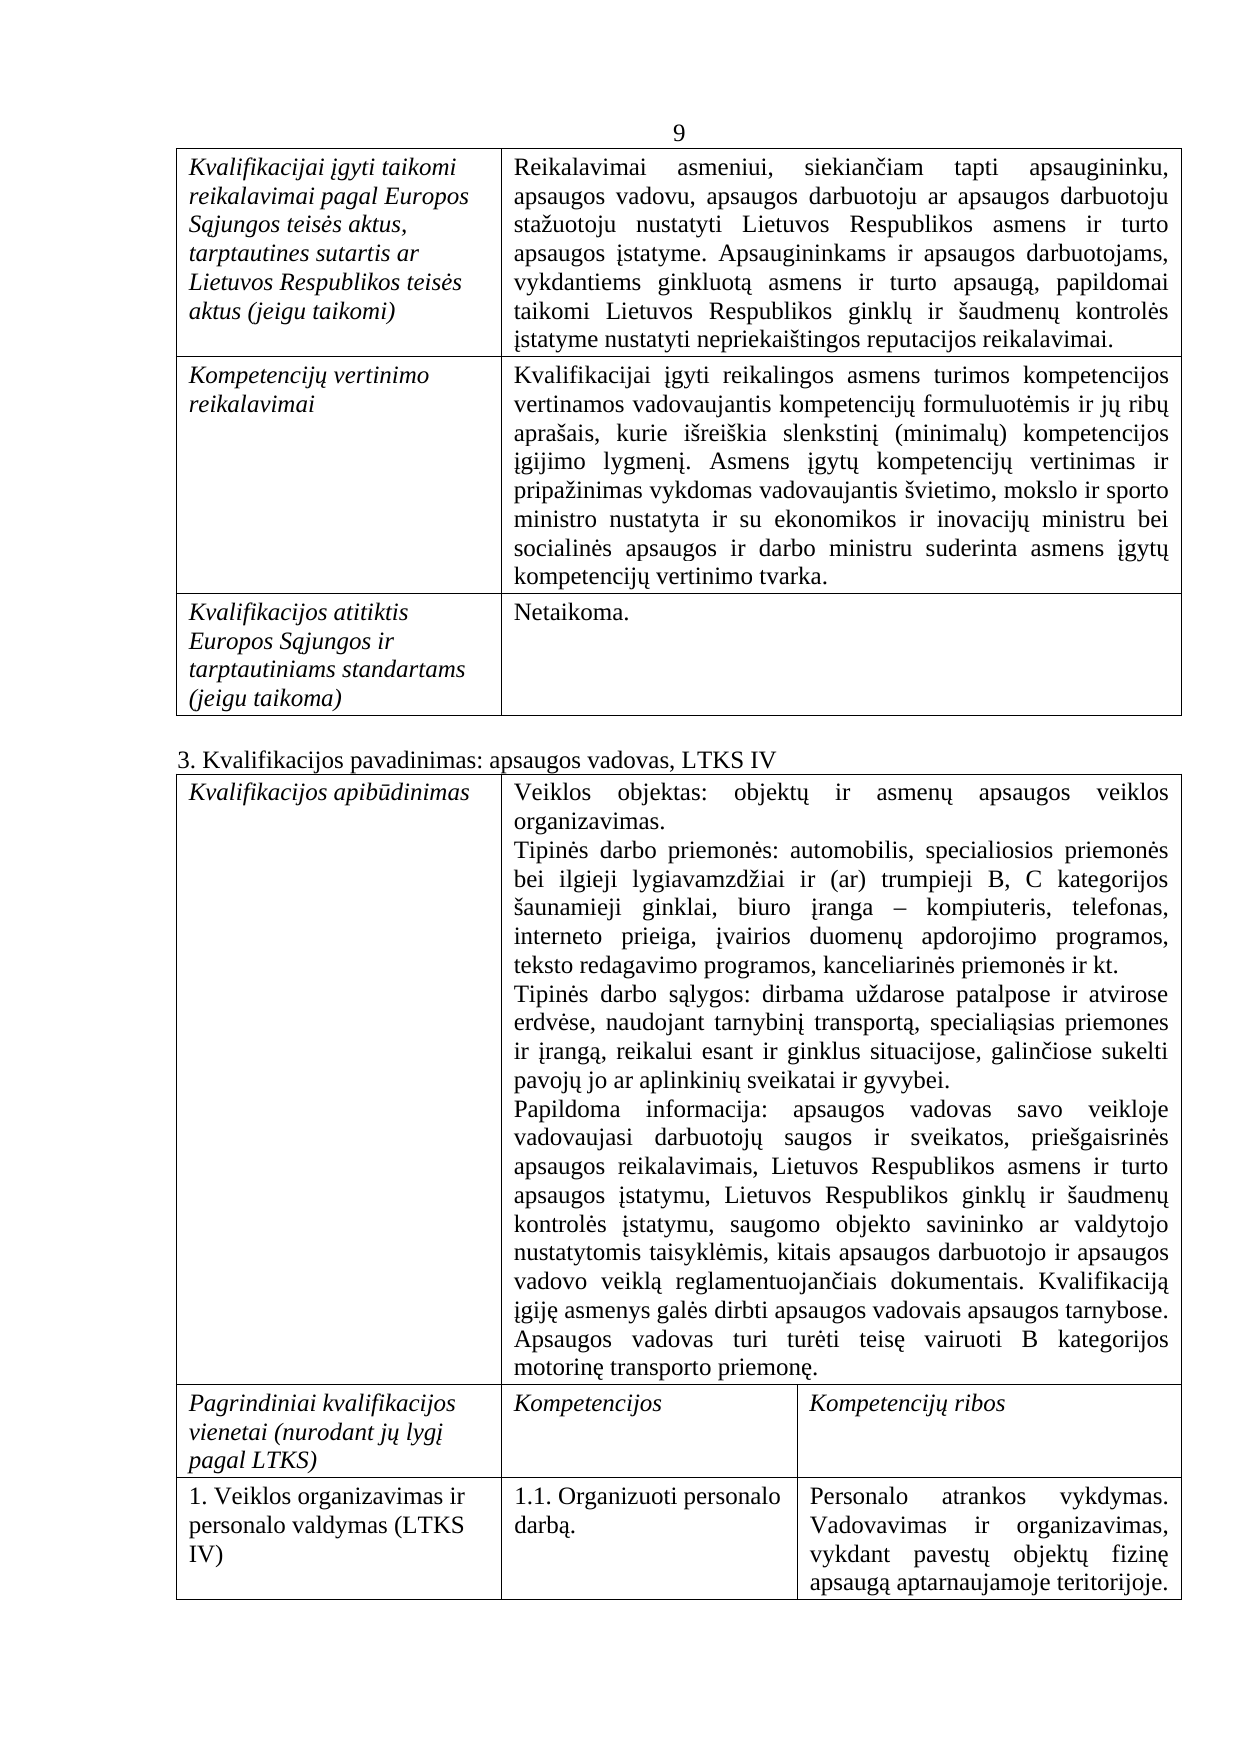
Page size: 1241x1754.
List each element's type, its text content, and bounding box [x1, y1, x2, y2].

table_header Kvalifikacijos apibūdinimas [177, 775, 501, 1384]
table_cell Kvalifikacijai įgyti taikomi reikalavimai pagal Europos Sąjungos teisės aktus, tarptautines sutartis ar Lietuvos Respublikos teisės aktus (jeigu taikomi) [177, 149, 501, 356]
table_cell 1. Veiklos organizavimas ir personalo valdymas (LTKS IV) [177, 1478, 501, 1599]
table_cell Kompetencijos [502, 1385, 797, 1477]
table_cell 1.1. Organizuoti personalo darbą. [502, 1478, 797, 1599]
table_cell Reikalavimai asmeniui, siekiančiam tapti apsaugininku, apsaugos vadovu, apsaugos darbuotoju ar apsaugos darbuotoju stažuotoju nustatyti Lietuvos Respublikos asmens ir turto apsaugos įstatyme. Apsaugininkams ir apsaugos darbuotojams, vykdantiems ginkluotą asmens ir turto apsaugą, papildomai taikomi Lietuvos Respublikos ginklų ir šaudmenų kontrolės įstatyme nustatyti nepriekaištingos reputacijos reikalavimai. [502, 149, 1181, 356]
table_cell Pagrindiniai kvalifikacijos vienetai (nurodant jų lygį pagal LTKS) [177, 1385, 501, 1477]
table_header Veiklos objektas: objektų ir asmenų apsaugos veiklos organizavimas. Tipinės darbo priemonės: automobilis, specialiosios priemonės bei ilgieji lygiavamzdžiai ir (ar) trumpieji B, C kategorijos šaunamieji ginklai, biuro įranga – kompiuteris, telefonas, interneto prieiga, įvairios duomenų apdorojimo programos, teksto redagavimo programos, kanceliarinės priemonės ir kt. Tipinės darbo sąlygos: dirbama uždarose patalpose ir atvirose erdvėse, naudojant tarnybinį transportą, specialiąsias priemones ir įrangą, reikalui esant ir ginklus situacijose, galinčiose sukelti pavojų jo ar aplinkinių sveikatai ir gyvybei. Papildoma informacija: apsaugos vadovas savo veikloje vadovaujasi darbuotojų saugos ir sveikatos, priešgaisrinės apsaugos reikalavimais, Lietuvos Respublikos asmens ir turto apsaugos įstatymu, Lietuvos Respublikos ginklų ir šaudmenų kontrolės įstatymu, saugomo objekto savininko ar valdytojo nustatytomis taisyklėmis, kitais apsaugos darbuotojo ir apsaugos vadovo veiklą reglamentuojančiais dokumentais. Kvalifikaciją įgiję asmenys galės dirbti apsaugos vadovais apsaugos tarnybose. Apsaugos vadovas turi turėti teisę vairuoti B kategorijos motorinę transporto priemonę. [502, 775, 1181, 1384]
table_cell Kompetencijų ribos [798, 1385, 1181, 1477]
table_cell Netaikoma. [502, 594, 1181, 715]
table_cell Kompetencijų vertinimo reikalavimai [177, 357, 501, 593]
table_cell Kvalifikacijai įgyti reikalingos asmens turimos kompetencijos vertinamos vadovaujantis kompetencijų formuluotėmis ir jų ribų aprašais, kurie išreiškia slenkstinį (minimalų) kompetencijos įgijimo lygmenį. Asmens įgytų kompetencijų vertinimas ir pripažinimas vykdomas vadovaujantis švietimo, mokslo ir sporto ministro nustatyta ir su ekonomikos ir inovacijų ministru bei socialinės apsaugos ir darbo ministru suderinta asmens įgytų kompetencijų vertinimo tvarka. [502, 357, 1181, 593]
table_cell Kvalifikacijos atitiktis Europos Sąjungos ir tarptautiniams standartams (jeigu taikoma) [177, 594, 501, 715]
table_cell Personalo atrankos vykdymas. Vadovavimas ir organizavimas, vykdant pavestų objektų fizinę apsaugą aptarnaujamoje teritorijoje. [798, 1478, 1181, 1599]
text 3. Kvalifikacijos pavadinimas: apsaugos vadovas, LTKS IV [177, 745, 1181, 773]
